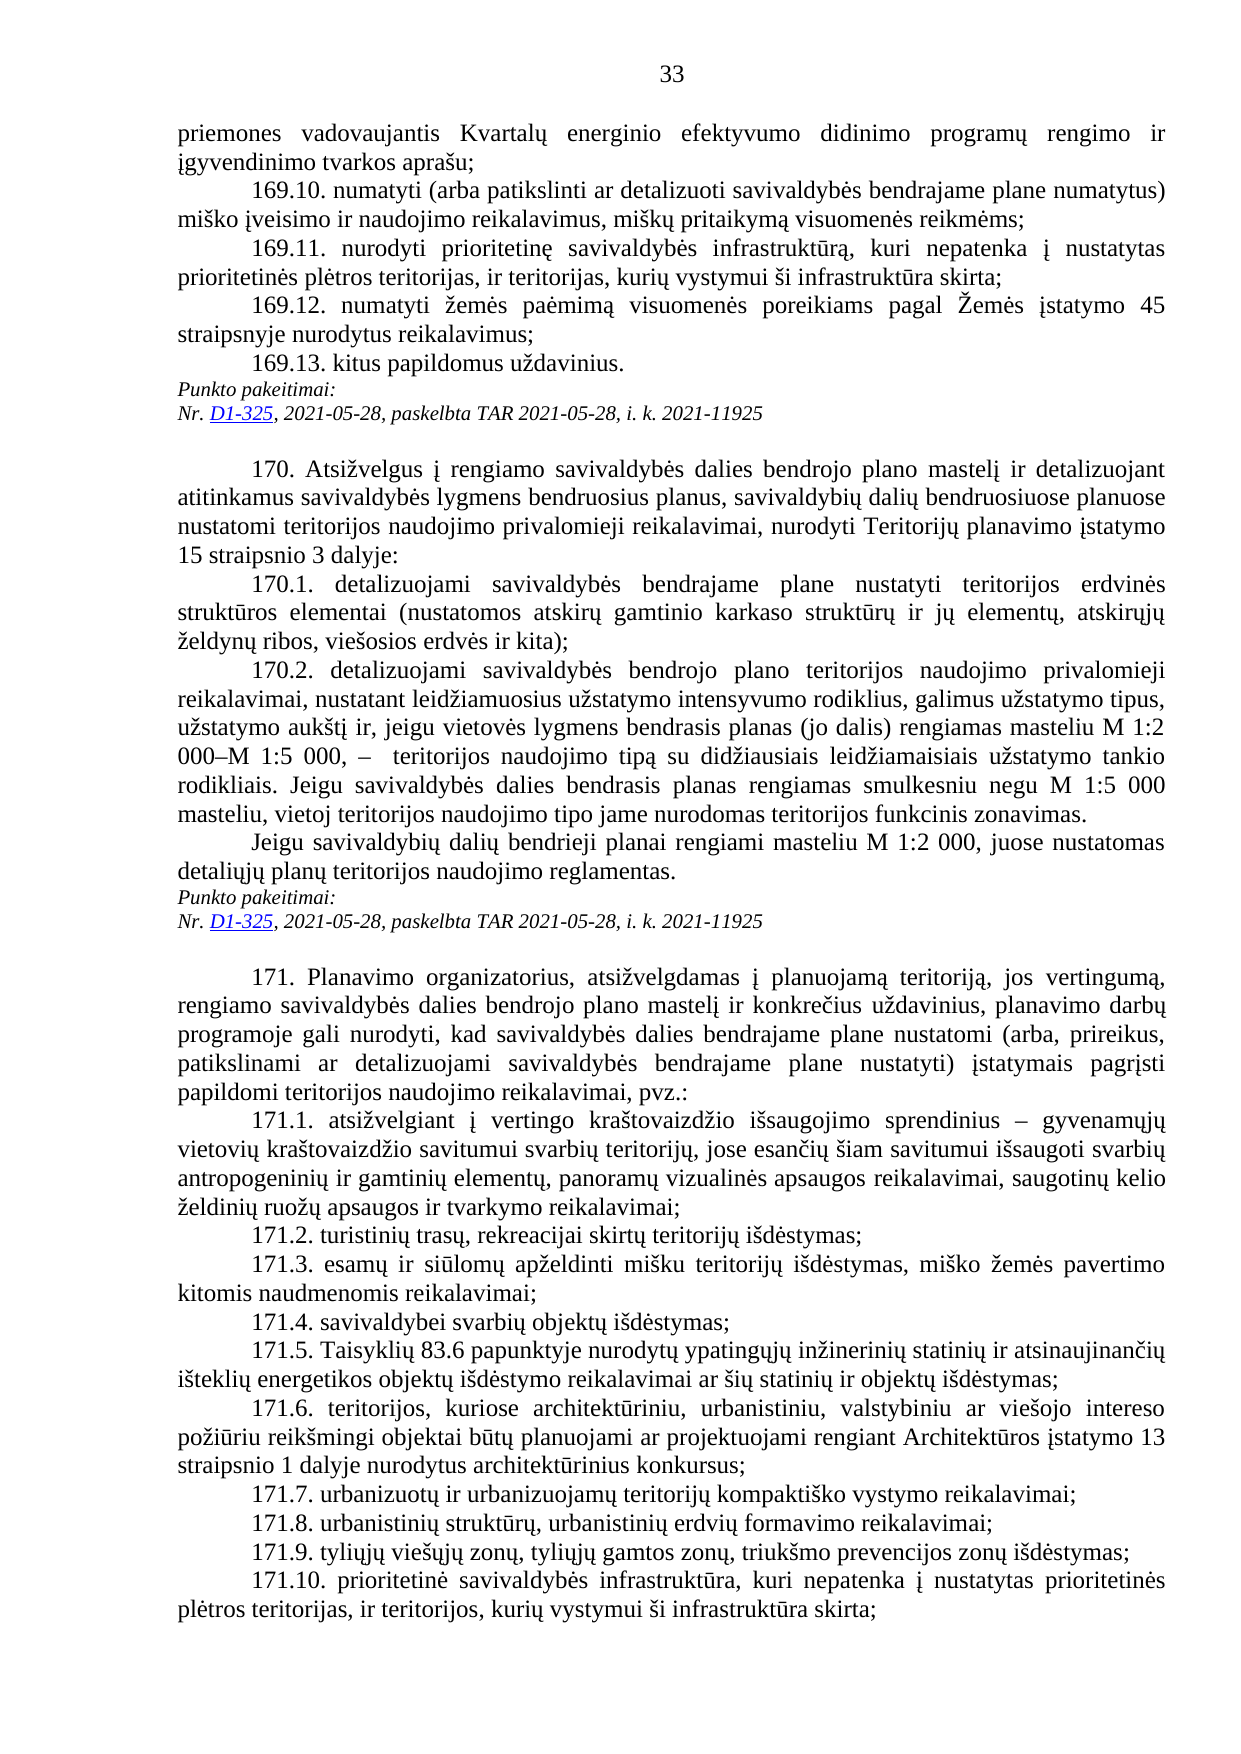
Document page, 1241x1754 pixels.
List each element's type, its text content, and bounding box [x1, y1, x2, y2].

text 170.2. detalizuojami savivaldybės bendrojo plano teritorijos naudojimo privalomieji reikalavimai, nustatant leidžiamuosius užstatymo intensyvumo rodiklius, galimus užstatymo tipus, užstatymo aukštį ir, jeigu vietovės lygmens bendrasis planas (jo dalis) rengiamas masteliu M 1:2 000–M 1:5 000, – teritorijos naudojimo tipą su didžiausiais leidžiamaisiais užstatymo tankio rodikliais. Jeigu savivaldybės dalies bendrasis planas rengiamas smulkesniu negu M 1:5 000 masteliu, vietoj teritorijos naudojimo tipo jame nurodomas teritorijos funkcinis zonavimas. [177, 655, 1166, 827]
text Jeigu savivaldybių dalių bendrieji planai rengiami masteliu M 1:2 000, juose nustatomas detaliųjų planų teritorijos naudojimo reglamentas. [177, 827, 1166, 885]
text 169.13. kitus papildomus uždavinius. [177, 348, 1166, 377]
text 171.4. savivaldybei svarbių objektų išdėstymas; [177, 1307, 1166, 1336]
text 171.8. urbanistinių struktūrų, urbanistinių erdvių formavimo reikalavimai; [177, 1508, 1166, 1537]
text 169.12. numatyti žemės paėmimą visuomenės poreikiams pagal Žemės įstatymo 45 straipsnyje nurodytus reikalavimus; [177, 291, 1166, 348]
text 169.10. numatyti (arba patikslinti ar detalizuoti savivaldybės bendrajame plane numatytus) miško įveisimo ir naudojimo reikalavimus, miškų pritaikymą visuomenės reikmėms; [177, 176, 1166, 233]
text 171.7. urbanizuotų ir urbanizuojamų teritorijų kompaktiško vystymo reikalavimai; [177, 1479, 1166, 1508]
text Nr. D1-325, 2021-05-28, paskelbta TAR 2021-05-28, i. k. 2021-11925 [177, 909, 1166, 933]
text 169.11. nurodyti prioritetinę savivaldybės infrastruktūrą, kuri nepatenka į nustatytas prioritetinės plėtros teritorijas, ir teritorijas, kurių vystymui ši infrastruktūra skirta; [177, 233, 1166, 291]
text 171.9. tyliųjų viešųjų zonų, tyliųjų gamtos zonų, triukšmo prevencijos zonų išdėstymas; [177, 1537, 1166, 1566]
text priemones vadovaujantis Kvartalų energinio efektyvumo didinimo programų rengimo ir įgyvendinimo tvarkos aprašu; [177, 118, 1166, 176]
text Punkto pakeitimai: [177, 885, 1166, 909]
text 171.6. teritorijos, kuriose architektūriniu, urbanistiniu, valstybiniu ar viešojo intereso požiūriu reikšmingi objektai būtų planuojami ar projektuojami rengiant Architektūros įstatymo 13 straipsnio 1 dalyje nurodytus architektūrinius konkursus; [177, 1393, 1166, 1479]
text 170.1. detalizuojami savivaldybės bendrajame plane nustatyti teritorijos erdvinės struktūros elementai (nustatomos atskirų gamtinio karkaso struktūrų ir jų elementų, atskirųjų želdynų ribos, viešosios erdvės ir kita); [177, 569, 1166, 655]
text 170. Atsižvelgus į rengiamo savivaldybės dalies bendrojo plano mastelį ir detalizuojant atitinkamus savivaldybės lygmens bendruosius planus, savivaldybių dalių bendruosiuose planuose nustatomi teritorijos naudojimo privalomieji reikalavimai, nurodyti Teritorijų planavimo įstatymo 15 straipsnio 3 dalyje: [177, 454, 1166, 569]
text 171.10. prioritetinė savivaldybės infrastruktūra, kuri nepatenka į nustatytas prioritetinės plėtros teritorijas, ir teritorijos, kurių vystymui ši infrastruktūra skirta; [177, 1566, 1166, 1623]
text 171.1. atsižvelgiant į vertingo kraštovaizdžio išsaugojimo sprendinius – gyvenamųjų vietovių kraštovaizdžio savitumui svarbių teritorijų, jose esančių šiam savitumui išsaugoti svarbių antropogeninių ir gamtinių elementų, panoramų vizualinės apsaugos reikalavimai, saugotinų kelio želdinių ruožų apsaugos ir tvarkymo reikalavimai; [177, 1106, 1166, 1221]
text Nr. D1-325, 2021-05-28, paskelbta TAR 2021-05-28, i. k. 2021-11925 [177, 401, 1166, 425]
text Punkto pakeitimai: [177, 377, 1166, 401]
text 171.2. turistinių trasų, rekreacijai skirtų teritorijų išdėstymas; [177, 1221, 1166, 1249]
text 171.3. esamų ir siūlomų apželdinti mišku teritorijų išdėstymas, miško žemės pavertimo kitomis naudmenomis reikalavimai; [177, 1249, 1166, 1307]
text 171.5. Taisyklių 83.6 papunktyje nurodytų ypatingųjų inžinerinių statinių ir atsinaujinančių išteklių energetikos objektų išdėstymo reikalavimai ar šių statinių ir objektų išdėstymas; [177, 1336, 1166, 1393]
text 171. Planavimo organizatorius, atsižvelgdamas į planuojamą teritoriją, jos vertingumą, rengiamo savivaldybės dalies bendrojo plano mastelį ir konkrečius uždavinius, planavimo darbų programoje gali nurodyti, kad savivaldybės dalies bendrajame plane nustatomi (arba, prireikus, patikslinami ar detalizuojami savivaldybės bendrajame plane nustatyti) įstatymais pagrįsti papildomi teritorijos naudojimo reikalavimai, pvz.: [177, 962, 1166, 1106]
